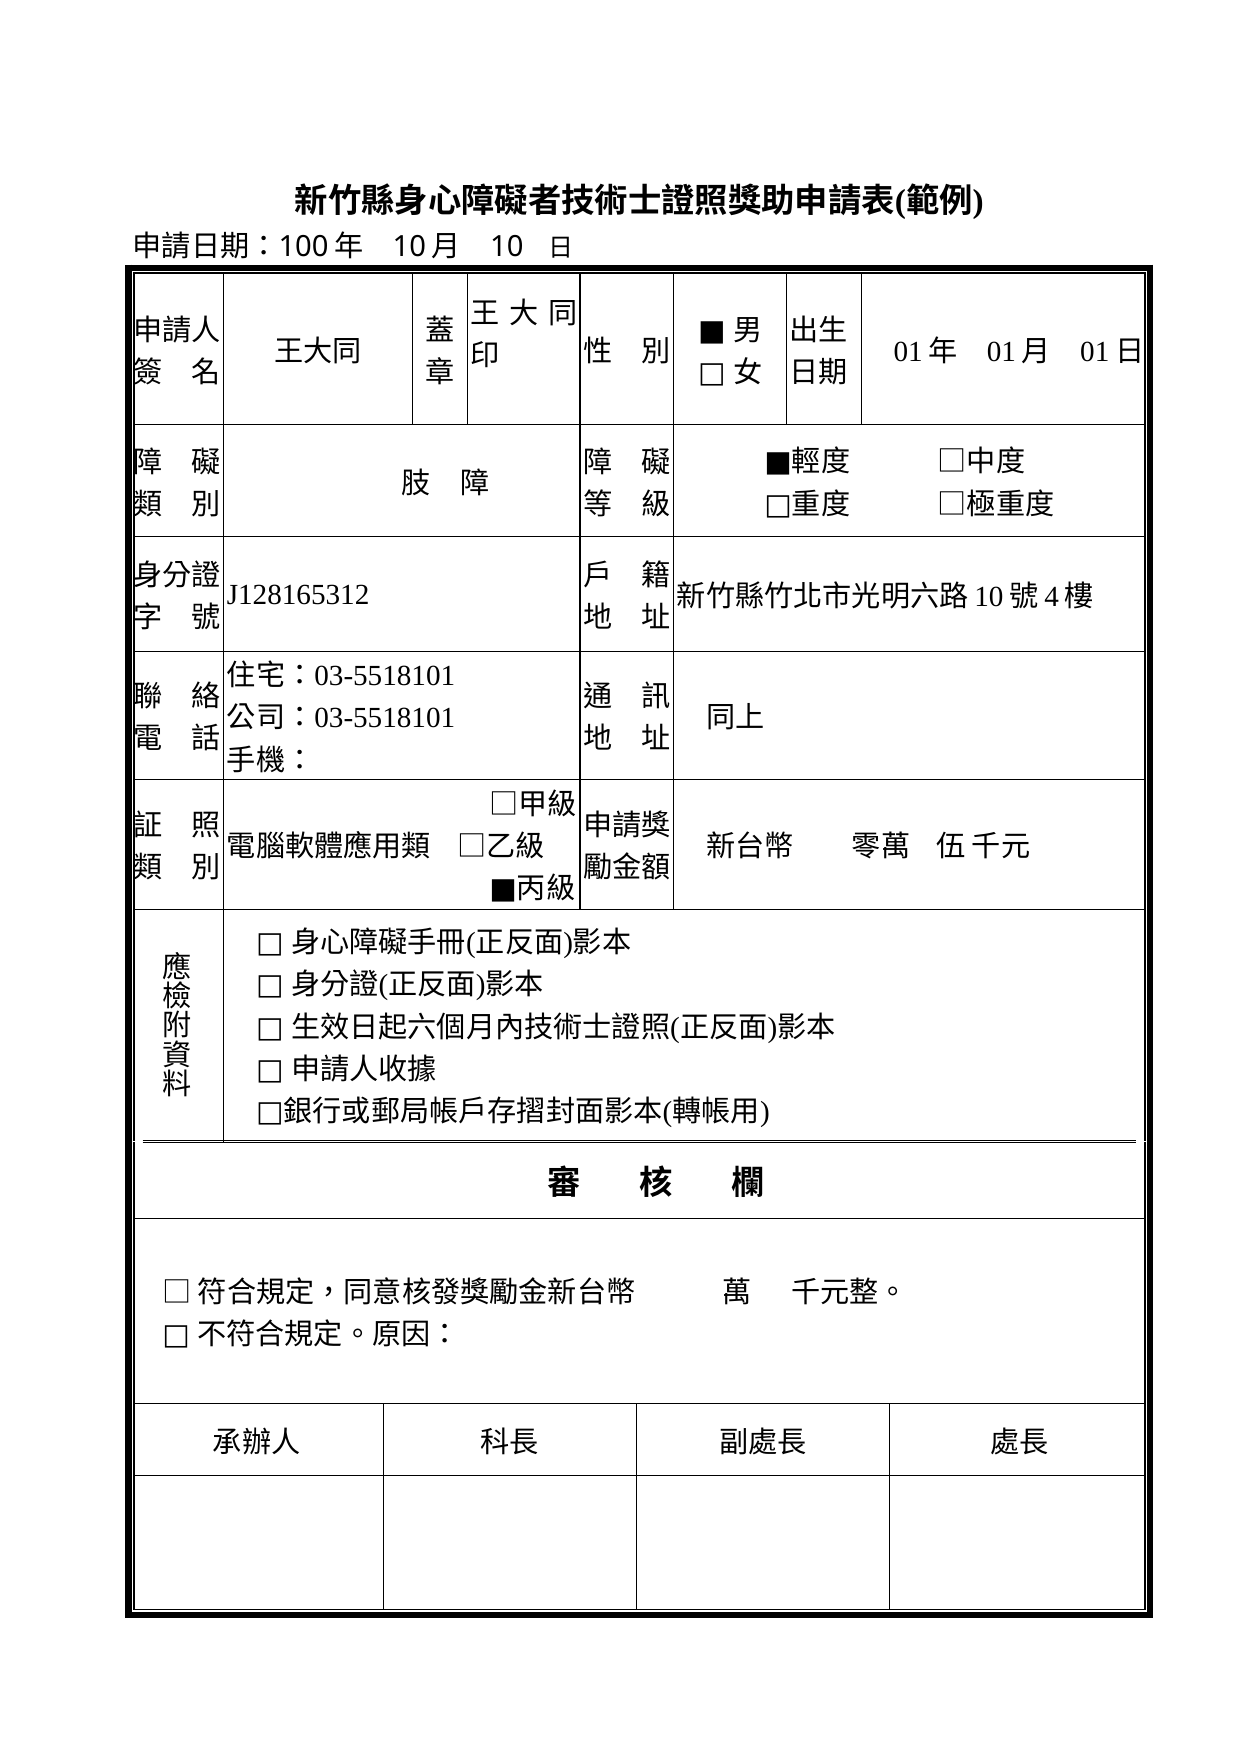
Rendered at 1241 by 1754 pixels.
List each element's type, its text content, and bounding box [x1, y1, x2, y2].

table_cell □甲級 電腦軟體應用類 □乙級 ■丙級 [224, 780, 579, 908]
table_header 申請人簽 名 [135, 274, 223, 424]
table_cell 身分證字號 [135, 537, 223, 651]
table_cell [384, 1476, 636, 1609]
table_cell 住宅：03-5518101 公司：03-5518101 手機： [224, 652, 579, 778]
table_cell 同上 [674, 652, 1144, 778]
table_cell 科長 [384, 1404, 636, 1474]
table_header 王大同 [224, 274, 412, 424]
text 申請日期：100年 10月 10 日 [89, 222, 1189, 264]
table_cell 障礙 類別 [135, 425, 223, 536]
table_cell [135, 1476, 383, 1609]
table_cell 新台幣 零萬 伍 千元 [674, 780, 1144, 908]
text 新竹縣身心障礙者技術士證照獎助申請表(範例) [89, 174, 1189, 222]
table_cell 處長 [890, 1404, 1144, 1474]
table_cell 應檢附資料 [135, 910, 223, 1139]
table_cell 証照 類別 [135, 780, 223, 908]
table_header 性別 [581, 274, 673, 424]
table_cell ■輕度 □中度 □重度 □極重度 [674, 425, 1144, 536]
table_header 01年 01月 01日 [862, 274, 1144, 424]
table_cell [890, 1476, 1144, 1609]
table_cell 副處長 [637, 1404, 889, 1474]
table_cell 肢 障 [224, 425, 579, 536]
table_cell 戶籍 地址 [581, 537, 673, 651]
table_header 蓋章 [413, 274, 467, 424]
table_cell 障礙 等級 [581, 425, 673, 536]
table_cell 聯絡 電話 [135, 652, 223, 778]
table_cell 審 核 欄 [135, 1140, 1145, 1217]
table_cell 申請獎勵金額 [581, 780, 673, 908]
table_cell □ 符合規定，同意核發獎勵金新台幣 萬 千元整。 □ 不符合規定。原因： [135, 1219, 1144, 1403]
table_header 王大同印 [468, 274, 579, 424]
table_cell J128165312 [224, 537, 579, 651]
table_cell 通訊 地址 [581, 652, 673, 778]
table_cell □ 身心障礙手冊(正反面)影本 □ 身分證(正反面)影本 □ 生效日起六個月內技術士證照(正反面)影本 □ 申請人收據 □銀行或郵局帳戶存摺封面影本(轉帳用) [224, 910, 1144, 1139]
table_cell 承辦人 [135, 1404, 383, 1474]
table_cell [637, 1476, 889, 1609]
table_cell 新竹縣竹北市光明六路10號4樓 [674, 537, 1144, 651]
table_header ■ 男 □ 女 [674, 274, 786, 424]
table_header 出生 日期 [787, 274, 861, 424]
